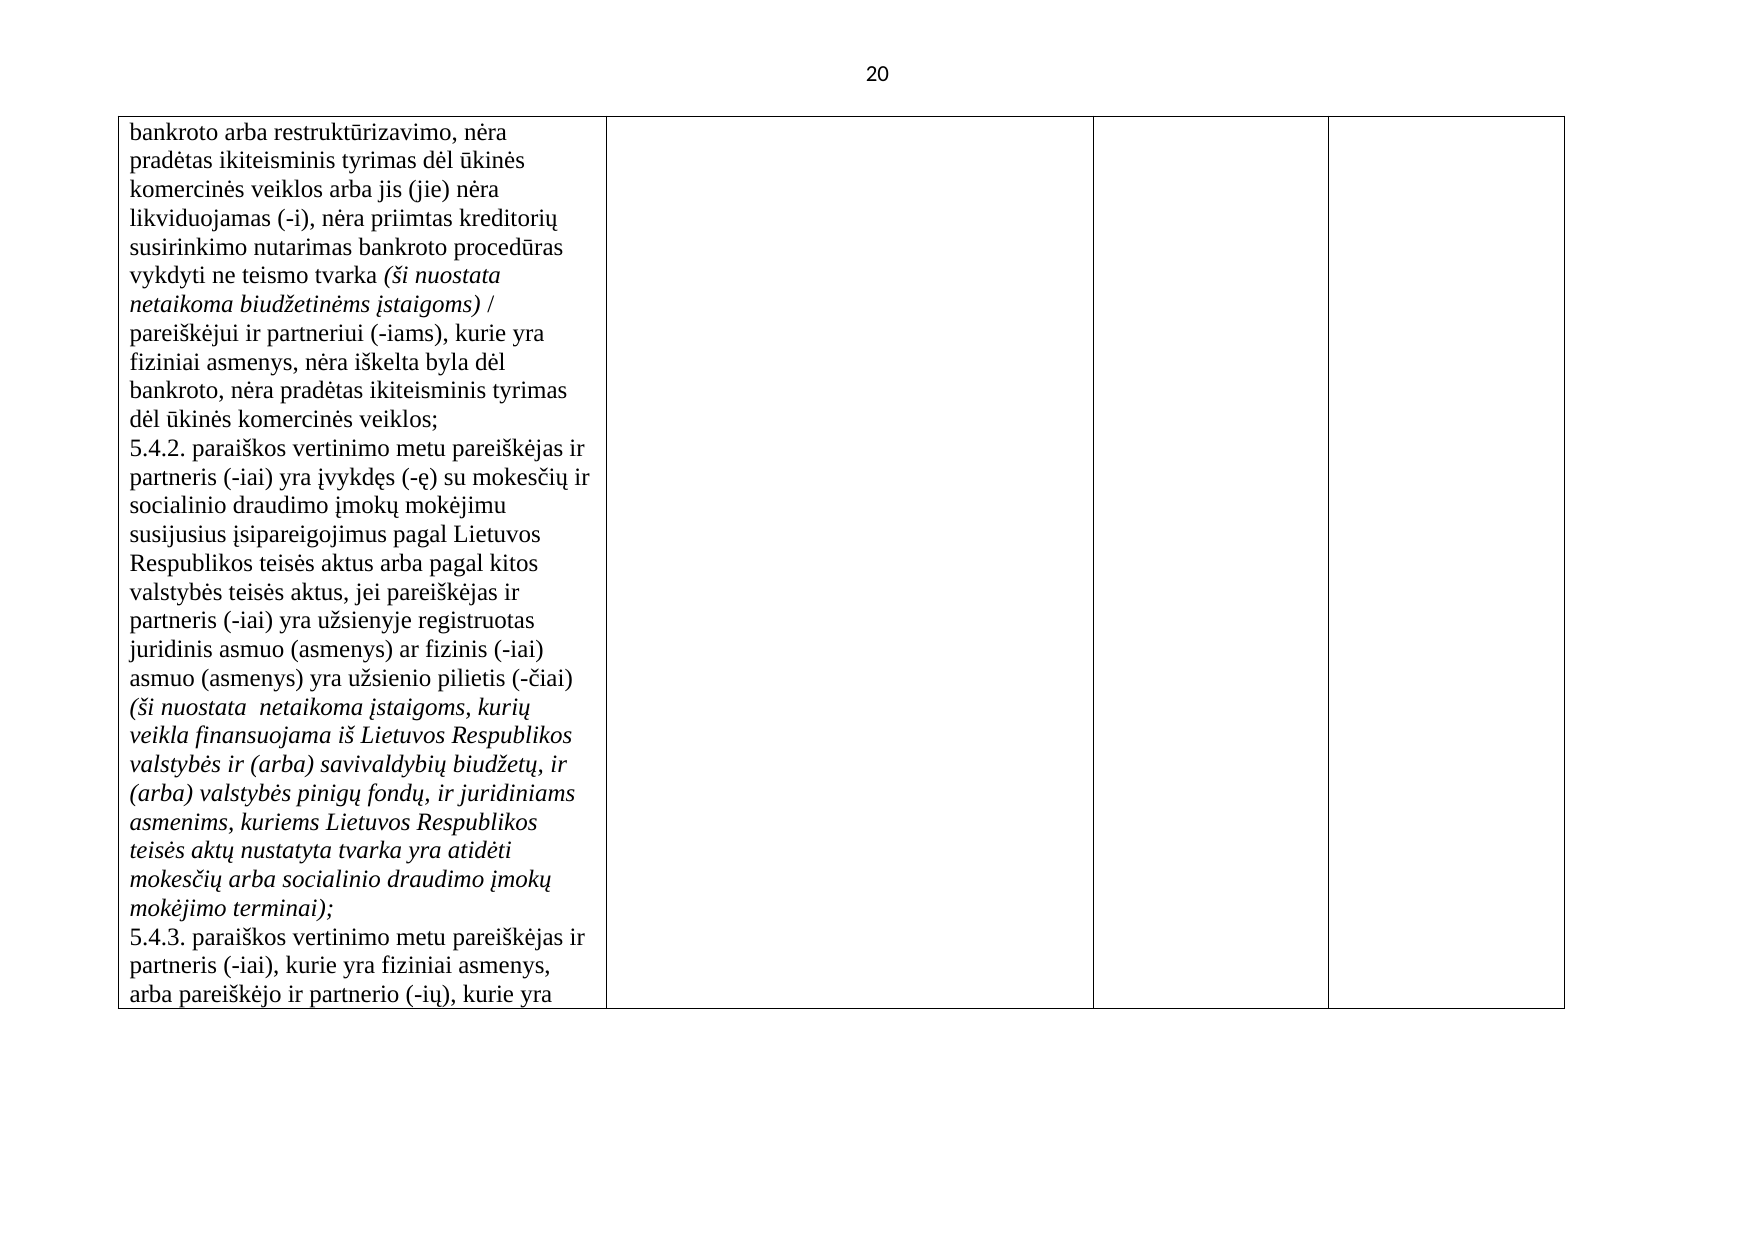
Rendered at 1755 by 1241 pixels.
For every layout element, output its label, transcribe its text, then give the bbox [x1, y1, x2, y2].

table_cell [607, 117, 1093, 1008]
table_cell [1329, 117, 1564, 1008]
table_cell bankroto arba restruktūrizavimo, nėra pradėtas ikiteisminis tyrimas dėl ūkinės komercinės veiklos arba jis (jie) nėra likviduojamas (-i), nėra priimtas kreditorių susirinkimo nutarimas bankroto procedūras vykdyti ne teismo tvarka (ši nuostata netaikoma biudžetinėms įstaigoms) / pareiškėjui ir partneriui (-iams), kurie yra fiziniai asmenys, nėra iškelta byla dėl bankroto, nėra pradėtas ikiteisminis tyrimas dėl ūkinės komercinės veiklos; 5.4.2. paraiškos vertinimo metu pareiškėjas ir partneris (-iai) yra įvykdęs (-ę) su mokesčių ir socialinio draudimo įmokų mokėjimu susijusius įsipareigojimus pagal Lietuvos Respublikos teisės aktus arba pagal kitos valstybės teisės aktus, jei pareiškėjas ir partneris (-iai) yra užsienyje registruotas juridinis asmuo (asmenys) ar fizinis (-iai) asmuo (asmenys) yra užsienio pilietis (-čiai) (ši nuostata netaikoma įstaigoms, kurių veikla finansuojama iš Lietuvos Respublikos valstybės ir (arba) savivaldybių biudžetų, ir (arba) valstybės pinigų fondų, ir juridiniams asmenims, kuriems Lietuvos Respublikos teisės aktų nustatyta tvarka yra atidėti mokesčių arba socialinio draudimo įmokų mokėjimo terminai); 5.4.3. paraiškos vertinimo metu pareiškėjas ir partneris (-iai), kurie yra fiziniai asmenys, arba pareiškėjo ir partnerio (-ių), kurie yra [119, 117, 606, 1008]
table_cell [1094, 117, 1328, 1008]
